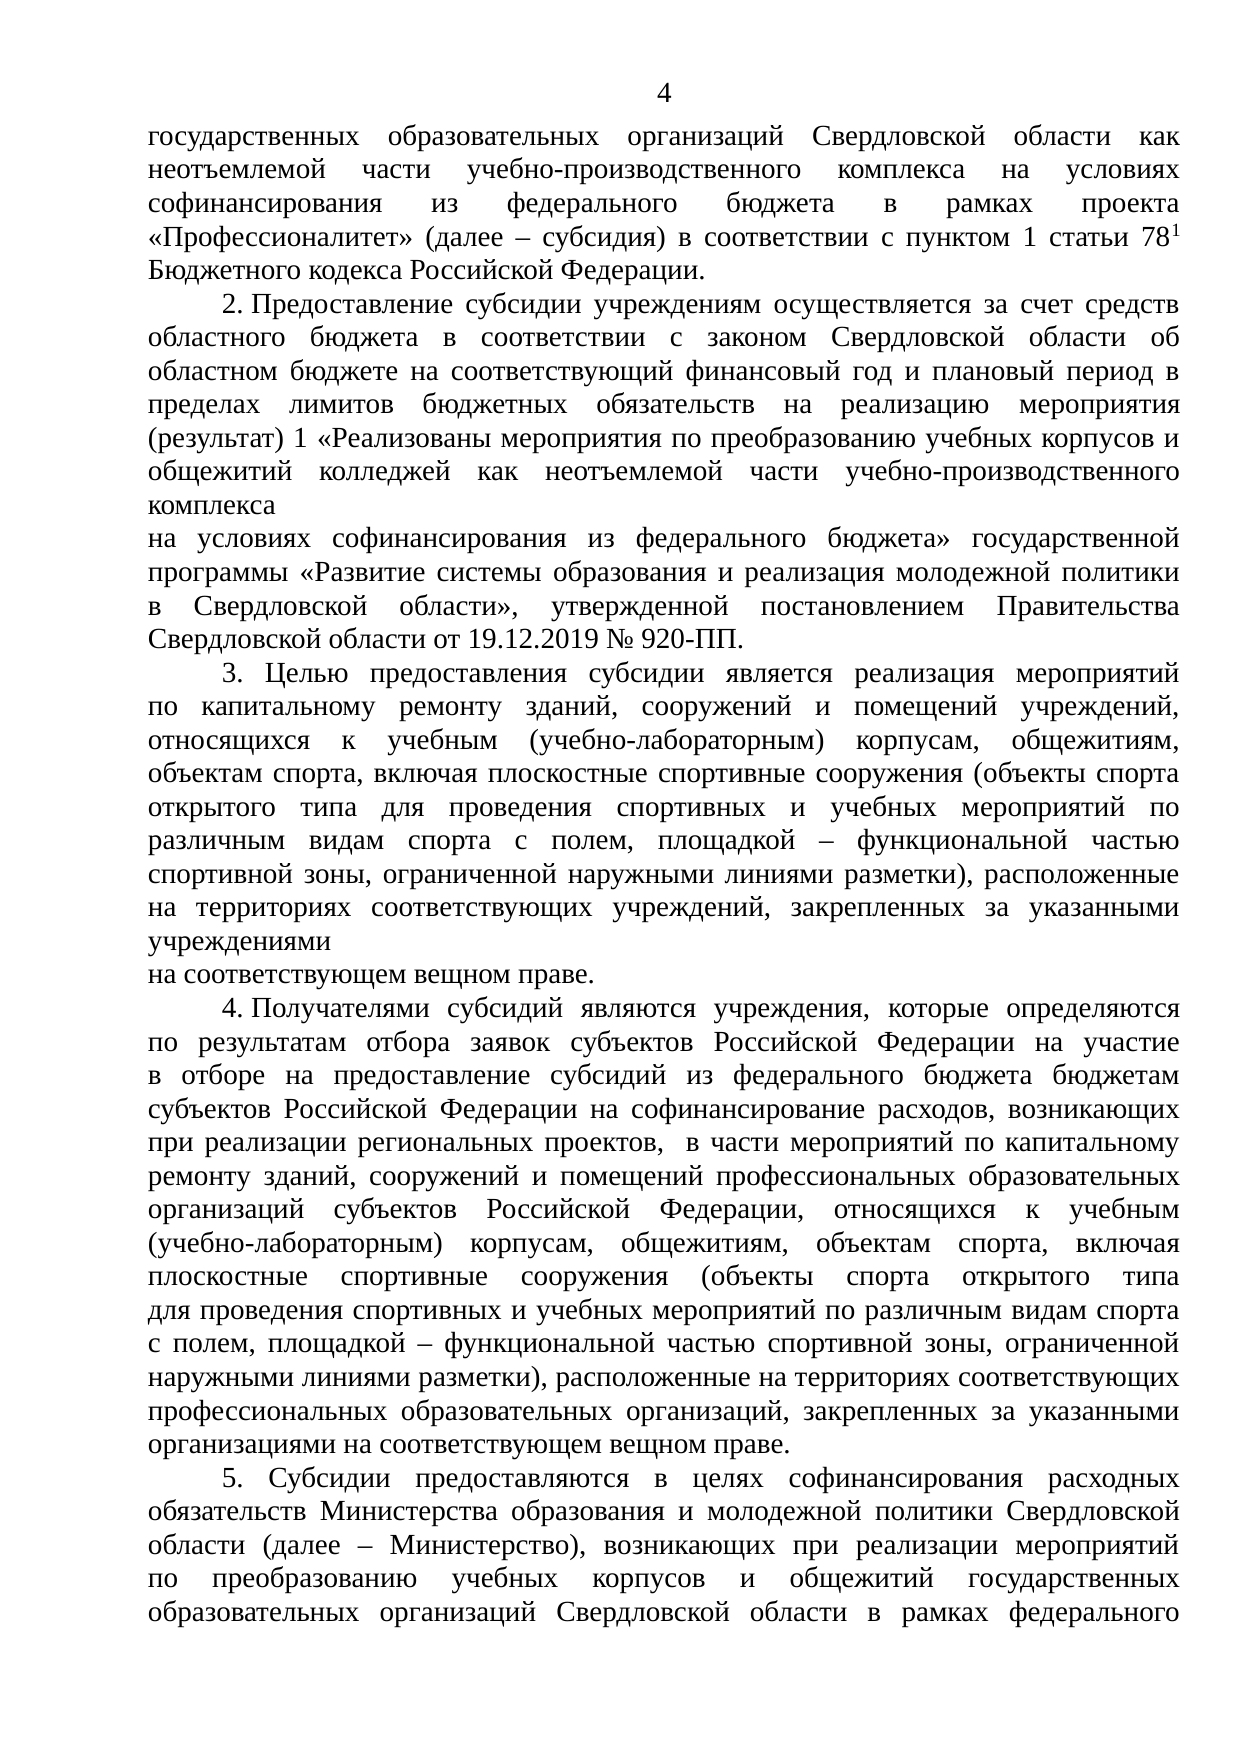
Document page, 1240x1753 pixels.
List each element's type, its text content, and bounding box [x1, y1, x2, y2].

text государственных образовательных организаций Свердловской области как неотъемлемой части учебно-производственного комплекса на условиях софинансирования из федерального бюджета в рамках проекта «Профессионалитет» (далее – субсидия) в соответствии с пунктом 1 статьи 781 Бюджетного кодекса Российской Федерации. [148, 118, 1181, 286]
text 3. Целью предоставления субсидии является реализация мероприятий по капитальному ремонту зданий, сооружений и помещений учреждений, относящихся к учебным (учебно-лабораторным) корпусам, общежитиям, объектам спорта, включая плоскостные спортивные сооружения (объекты спорта открытого типа для проведения спортивных и учебных мероприятий по различным видам спорта с полем, площадкой – функциональной частью спортивной зоны, ограниченной наружными линиями разметки), расположенные на территориях соответствующих учреждений, закрепленных за указанными учреждениями на соответствующем вещном праве. [148, 655, 1181, 990]
text 2. Предоставление субсидии учреждениям осуществляется за счет средств областного бюджета в соответствии с законом Свердловской области об областном бюджете на соответствующий финансовый год и плановый период в пределах лимитов бюджетных обязательств на реализацию мероприятия (результат) 1 «Реализованы мероприятия по преобразованию учебных корпусов и общежитий колледжей как неотъемлемой части учебно-производственного комплекса на условиях софинансирования из федерального бюджета» государственной программы «Развитие системы образования и реализация молодежной политики в Свердловской области», утвержденной постановлением Правительства Свердловской области от 19.12.2019 № 920-ПП. [148, 286, 1181, 655]
text 5. Субсидии предоставляются в целях софинансирования расходных обязательств Министерства образования и молодежной политики Свердловской области (далее – Министерство), возникающих при реализации мероприятий по преобразованию учебных корпусов и общежитий государственных образовательных организаций Свердловской области в рамках федерального [148, 1460, 1181, 1627]
text 4. Получателями субсидий являются учреждения, которые определяются по результатам отбора заявок субъектов Российской Федерации на участие в отборе на предоставление субсидий из федерального бюджета бюджетам субъектов Российской Федерации на софинансирование расходов, возникающих при реализации региональных проектов, в части мероприятий по капитальному ремонту зданий, сооружений и помещений профессиональных образовательных организаций субъектов Российской Федерации, относящихся к учебным (учебно-лабораторным) корпусам, общежитиям, объектам спорта, включая плоскостные спортивные сооружения (объекты спорта открытого типа для проведения спортивных и учебных мероприятий по различным видам спорта с полем, площадкой – функциональной частью спортивной зоны, ограниченной наружными линиями разметки), расположенные на территориях соответствующих профессиональных образовательных организаций, закрепленных за указанными организациями на соответствующем вещном праве. [148, 990, 1181, 1460]
